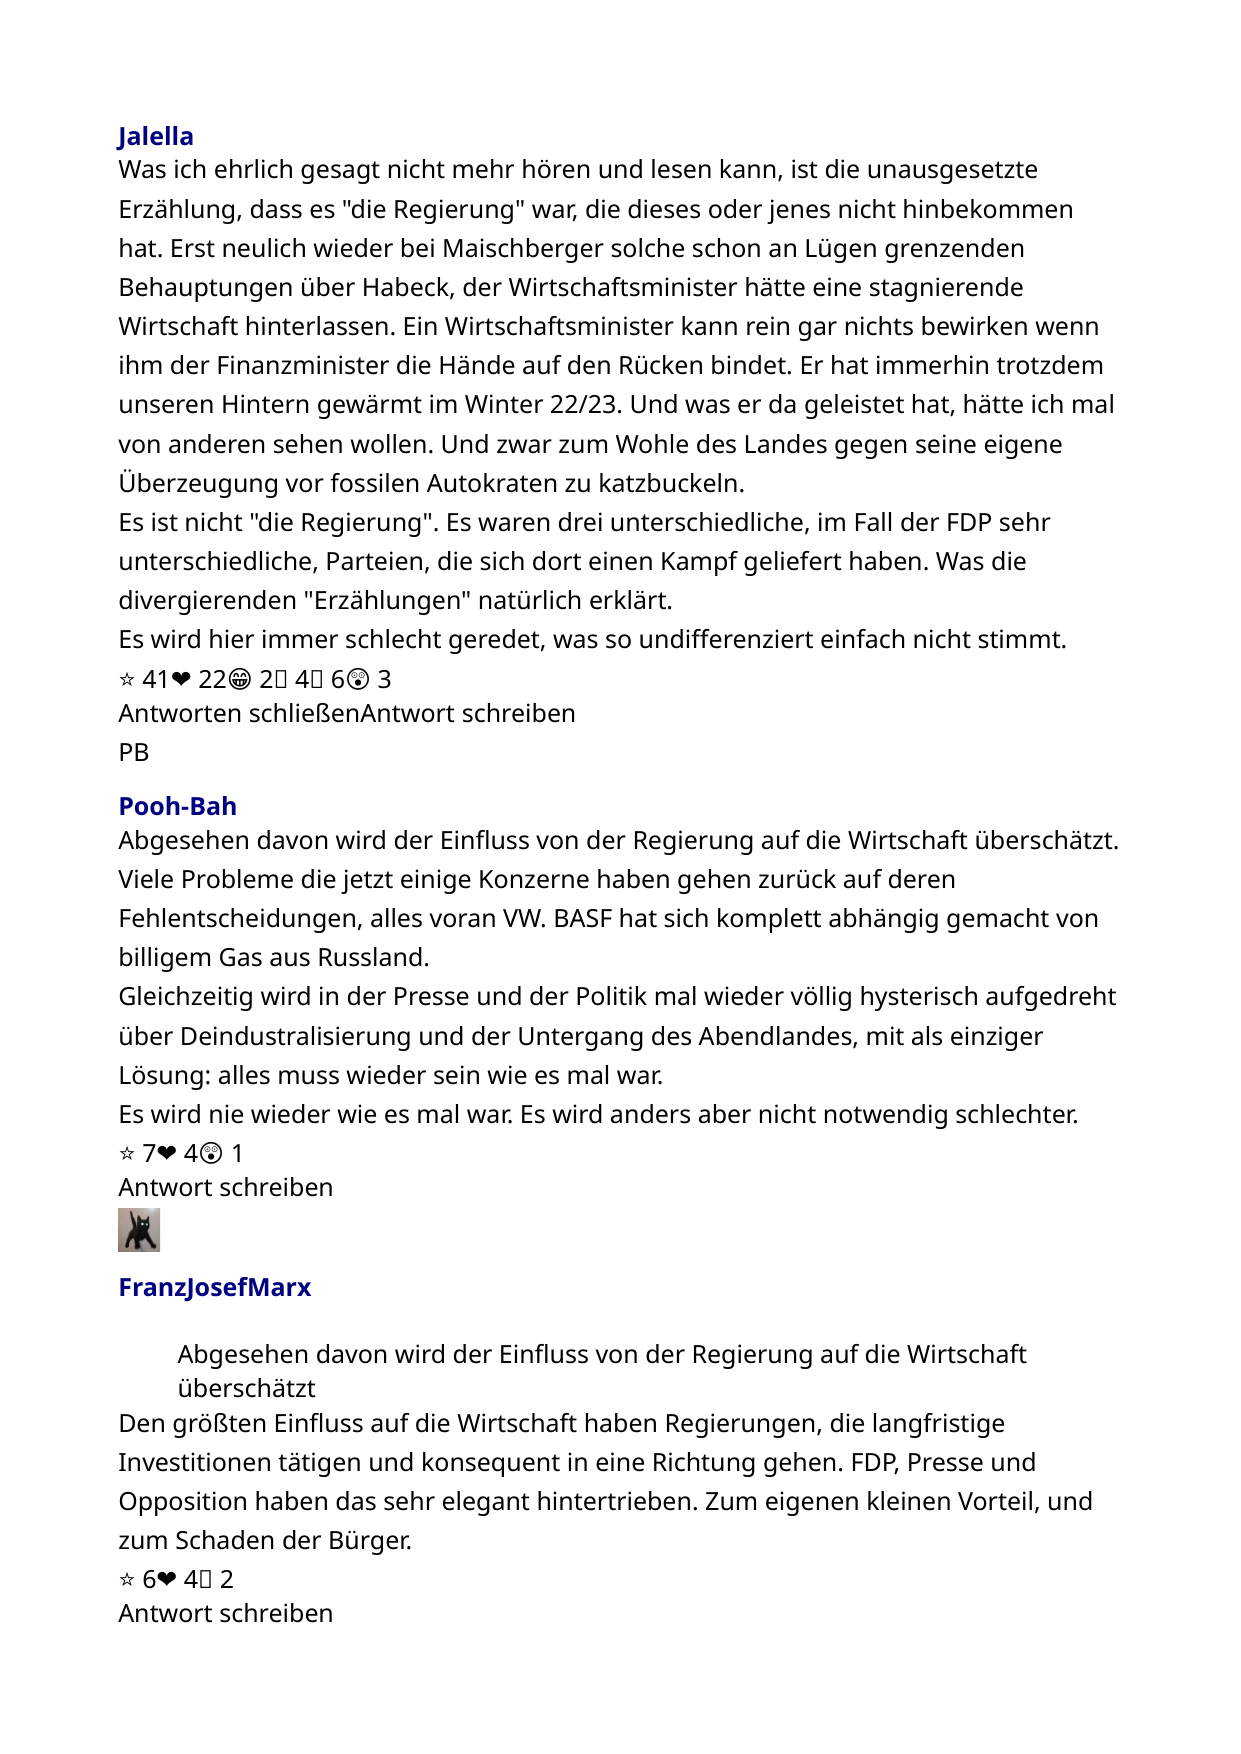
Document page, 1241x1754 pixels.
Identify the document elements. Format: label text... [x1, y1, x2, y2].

text Es wird hier immer schlecht geredet, was so undifferenziert einfach nicht stimmt. [118, 622, 1122, 656]
text Es ist nicht "die Regierung". Es waren drei unterschiedliche, im Fall der FDP sehr unterschiedliche, Parteien, die sich dort einen Kampf geliefert haben. Was die divergierenden "Erzählungen" natürlich erklärt. [118, 505, 1122, 617]
text Was ich ehrlich gesagt nicht mehr hören und lesen kann, ist die unausgesetzte Erzählung, dass es "die Regierung" war, die dieses oder jenes nicht hinbekommen hat. Erst neulich wieder bei Maischberger solche schon an Lügen grenzenden Behauptungen über Habeck, der Wirtschaftsminister hätte eine stagnierende Wirtschaft hinterlassen. Ein Wirtschaftsminister kann rein gar nichts bewirken wenn ihm der Finanzminister die Hände auf den Rücken bindet. Er hat immerhin trotzdem unseren Hintern gewärmt im Winter 22/23. Und was er da geleistet hat, hätte ich mal von anderen sehen wollen. Und zwar zum Wohle des Landes gegen seine eigene Überzeugung vor fossilen Autokraten zu katzbuckeln. [118, 152, 1122, 499]
text Abgesehen davon wird der Einfluss von der Regierung auf die Wirtschaft überschätzt [177, 1337, 1063, 1405]
text ⭐️ 7❤️ 4😲 1 [118, 1136, 1122, 1170]
text ⭐️ 6❤️ 4🤨 2 [118, 1562, 1122, 1596]
picture [118, 1208, 161, 1252]
text Antwort schreiben [118, 1170, 1122, 1204]
text PB [118, 734, 1122, 769]
subtitle Pooh-Bah [118, 788, 1122, 822]
text Abgesehen davon wird der Einfluss von der Regierung auf die Wirtschaft überschätzt. Viele Probleme die jetzt einige Konzerne haben gehen zurück auf deren Fehlentscheidungen, alles voran VW. BASF hat sich komplett abhängig gemacht von billigem Gas aus Russland. [118, 822, 1122, 974]
text Gleichzeitig wird in der Presse und der Politik mal wieder völlig hysterisch aufgedreht über Deindustralisierung und der Untergang des Abendlandes, mit als einziger Lösung: alles muss wieder sein wie es mal war. [118, 979, 1122, 1091]
text Antworten schließenAntwort schreiben [118, 695, 1122, 729]
text Antwort schreiben [118, 1596, 1122, 1630]
subtitle Jalella [118, 118, 1122, 152]
text Den größten Einfluss auf die Wirtschaft haben Regierungen, die langfristige Investitionen tätigen und konsequent in eine Richtung gehen. FDP, Presse und Opposition haben das sehr elegant hintertrieben. Zum eigenen kleinen Vorteil, und zum Schaden der Bürger. [118, 1405, 1122, 1557]
text ⭐️ 41❤️ 22😁 2🙁 4🤨 6😲 3 [118, 661, 1122, 695]
subtitle FranzJosefMarx [118, 1270, 1122, 1304]
text Es wird nie wieder wie es mal war. Es wird anders aber nicht notwendig schlechter. [118, 1097, 1122, 1131]
